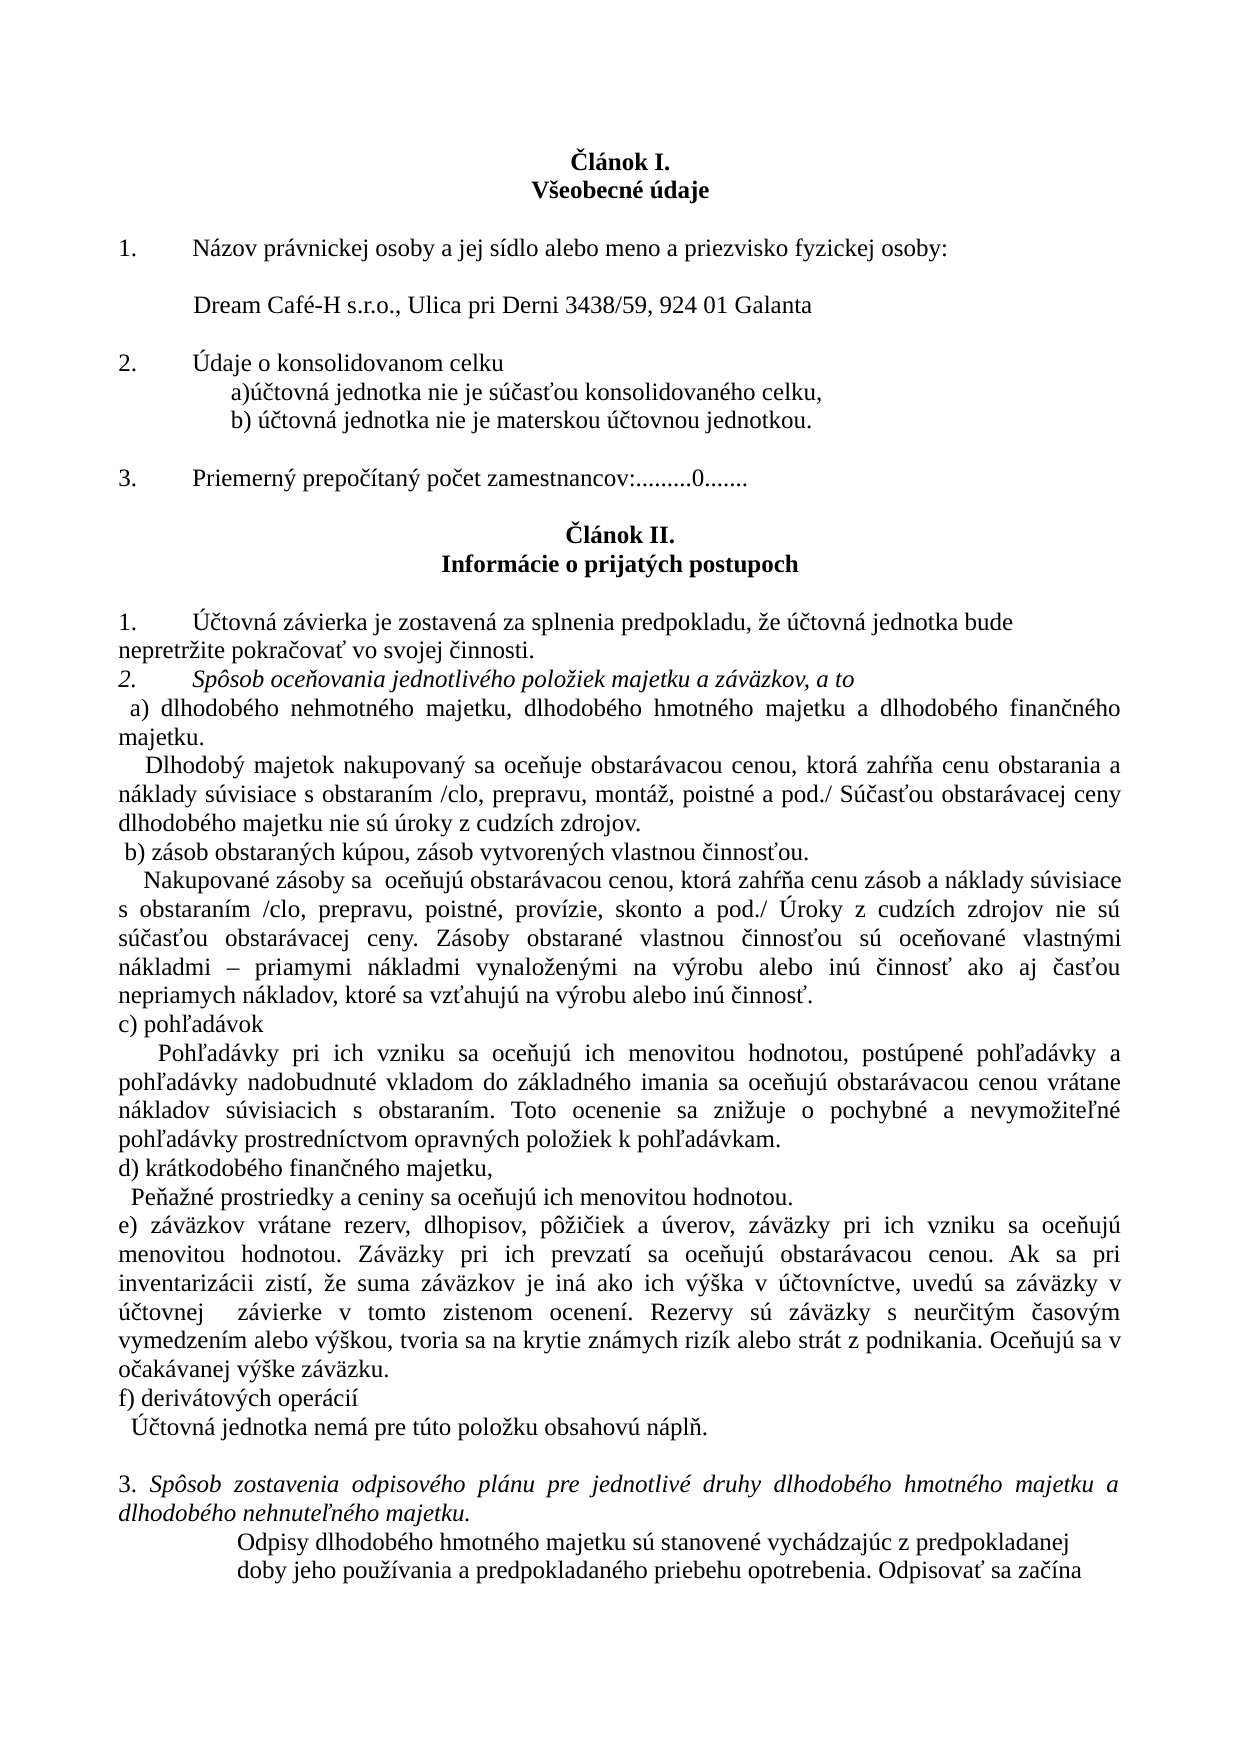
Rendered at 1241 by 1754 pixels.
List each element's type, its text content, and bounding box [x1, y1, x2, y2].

text c) pohľadávok [118, 1009, 1122, 1038]
text Účtovná jednotka nemá pre túto položku obsahovú náplň. [118, 1412, 1122, 1441]
text Nakupované zásoby sa oceňujú obstarávacou cenou, ktorá zahŕňa cenu zásob a náklady súvisiace s obstaraním /clo, prepravu, poistné, provízie, skonto a pod./ Úroky z cudzích zdrojov nie sú súčasťou obstarávacej ceny. Zásoby obstarané vlastnou činnosťou sú oceňované vlastnými nákladmi – priamymi nákladmi vynaloženými na výrobu alebo inú činnosť ako aj časťou nepriamych nákladov, ktoré sa vzťahujú na výrobu alebo inú činnosť. [118, 866, 1122, 1009]
text a)účtovná jednotka nie je súčasťou konsolidovaného celku, [118, 377, 1122, 406]
list Účtovná závierka je zostavená za splnenia predpokladu, že účtovná jednotka bude [118, 607, 1122, 636]
text Dream Café-H s.r.o., Ulica pri Derni 3438/59, 924 01 Galanta [118, 291, 1122, 319]
list Názov právnickej osoby a jej sídlo alebo meno a priezvisko fyzickej osoby: [118, 233, 1122, 262]
list Údaje o konsolidovanom celku [118, 348, 1122, 377]
text b) zásob obstaraných kúpou, zásob vytvorených vlastnou činnosťou. [118, 837, 1122, 866]
text f) derivátových operácií [118, 1383, 1122, 1412]
text Odpisy dlhodobého hmotného majetku sú stanovené vychádzajúc z predpokladanej [118, 1527, 1122, 1556]
text e) záväzkov vrátane rezerv, dlhopisov, pôžičiek a úverov, záväzky pri ich vzniku sa oceňujú menovitou hodnotou. Záväzky pri ich prevzatí sa oceňujú obstarávacou cenou. Ak sa pri inventarizácii zistí, že suma záväzkov je iná ako ich výška v účtovníctve, uvedú sa záväzky v účtovnej závierke v tomto zistenom ocenení. Rezervy sú záväzky s neurčitým časovým vymedzením alebo výškou, tvoria sa na krytie známych rizík alebo strát z podnikania. Oceňujú sa v očakávanej výške záväzku. [118, 1211, 1122, 1383]
text Peňažné prostriedky a ceniny sa oceňujú ich menovitou hodnotou. [118, 1182, 1122, 1211]
text Informácie o prijatých postupoch [118, 549, 1122, 578]
text d) krátkodobého finančného majetku, [118, 1153, 1122, 1182]
text Dlhodobý majetok nakupovaný sa oceňuje obstarávacou cenou, ktorá zahŕňa cenu obstarania a náklady súvisiace s obstaraním /clo, prepravu, montáž, poistné a pod./ Súčasťou obstarávacej ceny dlhodobého majetku nie sú úroky z cudzích zdrojov. [118, 751, 1122, 837]
text Článok II. [118, 521, 1122, 549]
text 3. Spôsob zostavenia odpisového plánu pre jednotlivé druhy dlhodobého hmotného majetku a dlhodobého nehnuteľného majetku. [118, 1469, 1122, 1527]
text a) dlhodobého nehmotného majetku, dlhodobého hmotného majetku a dlhodobého finančného majetku. [118, 693, 1122, 751]
text b) účtovná jednotka nie je materskou účtovnou jednotkou. [118, 406, 1122, 434]
text Článok I. [118, 147, 1122, 176]
list Spôsob oceňovania jednotlivého položiek majetku a záväzkov, a to [118, 664, 1122, 693]
text Všeobecné údaje [118, 176, 1122, 204]
list Priemerný prepočítaný počet zamestnancov:.........0....... [118, 463, 1122, 492]
text nepretržite pokračovať vo svojej činnosti. [118, 636, 1122, 664]
text doby jeho používania a predpokladaného priebehu opotrebenia. Odpisovať sa začína [118, 1556, 1122, 1584]
text Pohľadávky pri ich vzniku sa oceňujú ich menovitou hodnotou, postúpené pohľadávky a pohľadávky nadobudnuté vkladom do základného imania sa oceňujú obstarávacou cenou vrátane nákladov súvisiacich s obstaraním. Toto ocenenie sa znižuje o pochybné a nevymožiteľné pohľadávky prostredníctvom opravných položiek k pohľadávkam. [118, 1038, 1122, 1153]
